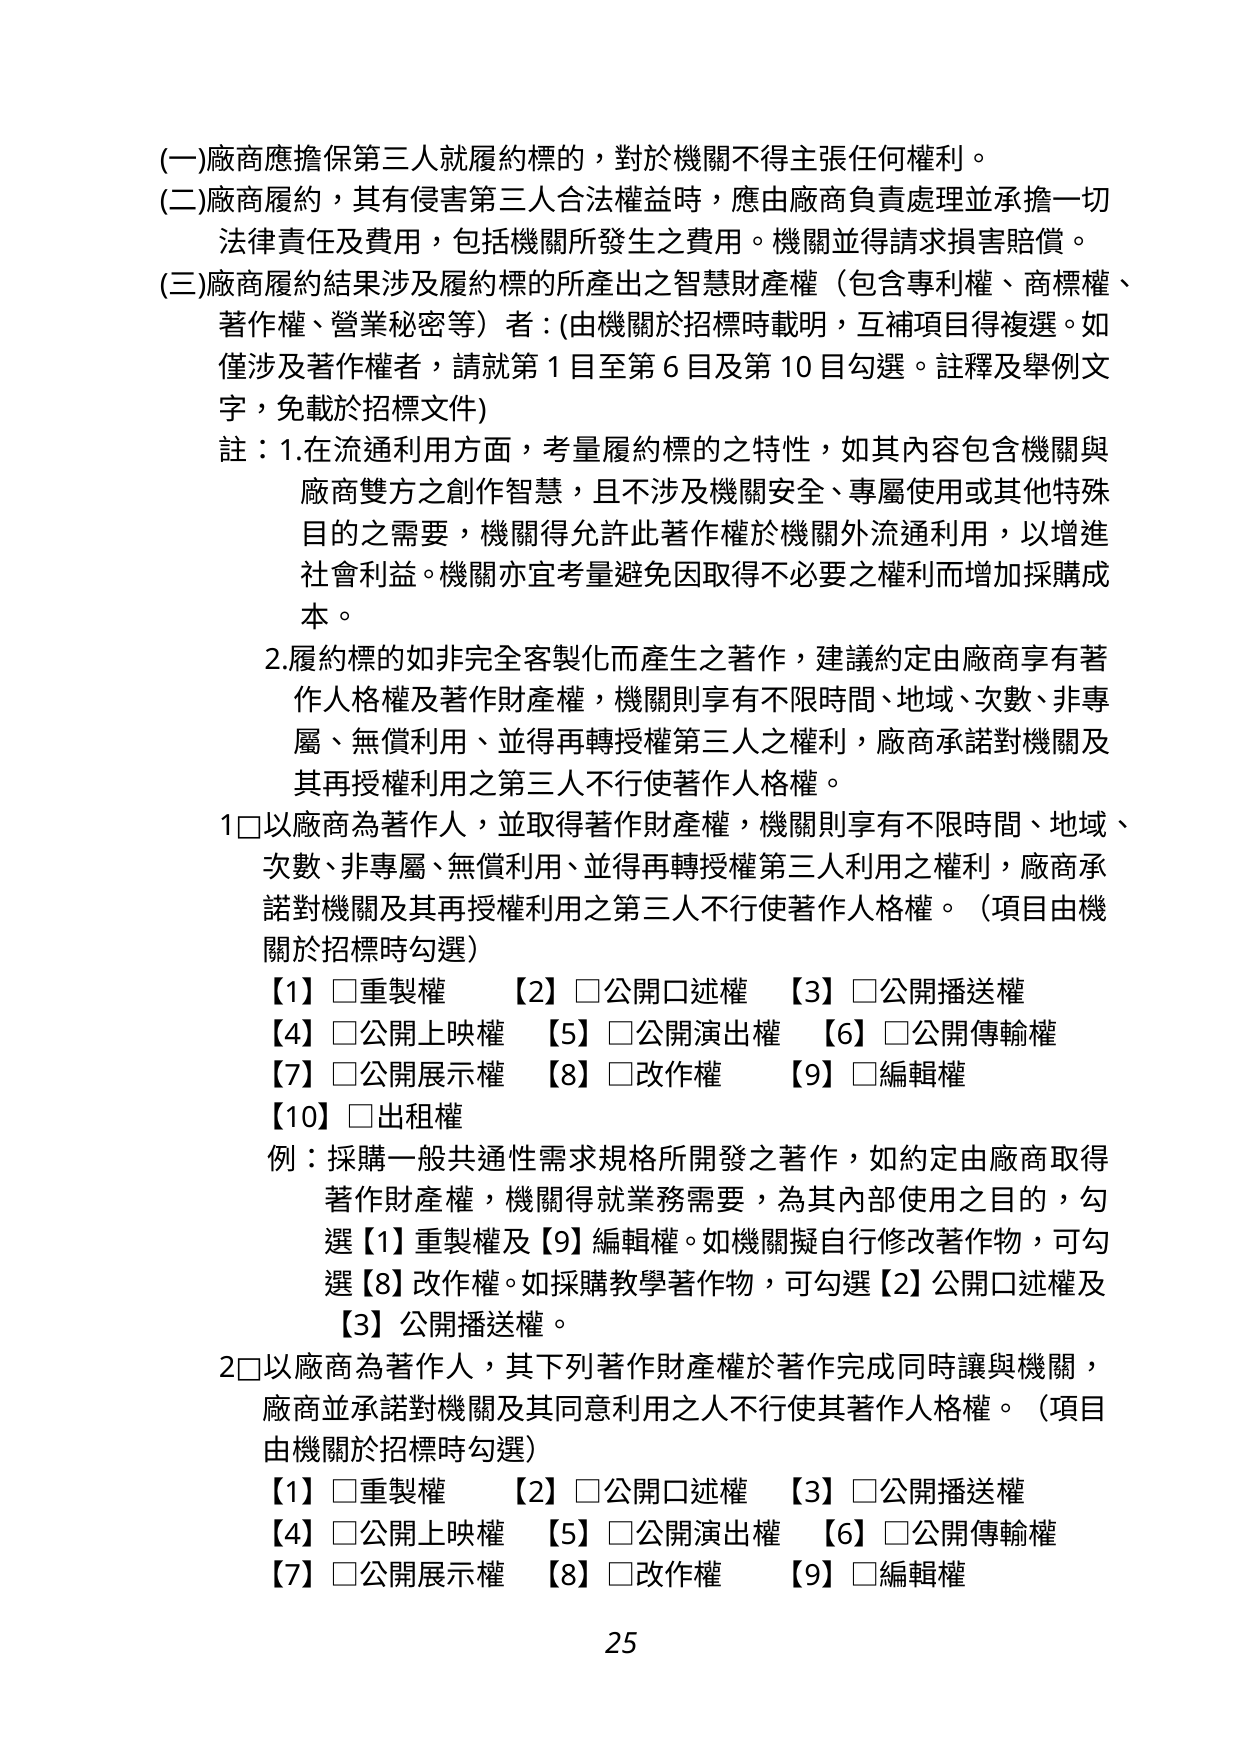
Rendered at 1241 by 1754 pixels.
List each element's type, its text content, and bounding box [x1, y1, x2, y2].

text 例：採購一般共通性需求規格所開發之著作，如約定由廠商取得著作財產權，機關得就業務需要，為其內部使用之目的，勾選【1】重製權及【9】編輯權。如機關擬自行修改著作物，可勾選【8】改作權。如採購教學著作物，可勾選【2】公開口述權及【3】公開播送權。 [267, 1136, 1110, 1344]
text 【7】□公開展示權 【8】□改作權 【9】□編輯權 [236, 1552, 1110, 1594]
text 【4】□公開上映權 【5】□公開演出權 【6】□公開傳輸權 [236, 1011, 1110, 1052]
text 2□以廠商為著作人，其下列著作財產權於著作完成同時讓與機關，廠商並承諾對機關及其同意利用之人不行使其著作人格權。（項目由機關於招標時勾選） [218, 1344, 1108, 1469]
text (三)廠商履約結果涉及履約標的所產出之智慧財產權（包含專利權、商標權、著作權、營業秘密等）者：(由機關於招標時載明，互補項目得複選。如僅涉及著作權者，請就第1目至第6目及第10目勾選。註釋及舉例文字，免載於招標文件) [159, 261, 1110, 427]
text 【4】□公開上映權 【5】□公開演出權 【6】□公開傳輸權 [236, 1511, 1110, 1552]
text 【1】□重製權 【2】□公開口述權 【3】□公開播送權 [236, 1469, 1110, 1511]
text (二)廠商履約，其有侵害第三人合法權益時，應由廠商負責處理並承擔一切法律責任及費用，包括機關所發生之費用。機關並得請求損害賠償。 [159, 177, 1110, 261]
text 註：1.在流通利用方面，考量履約標的之特性，如其內容包含機關與廠商雙方之創作智慧，且不涉及機關安全、專屬使用或其他特殊目的之需要，機關得允許此著作權於機關外流通利用，以增進社會利益。機關亦宜考量避免因取得不必要之權利而增加採購成本。 [218, 427, 1110, 636]
text 【10】□出租權 [236, 1094, 1110, 1136]
text 【7】□公開展示權 【8】□改作權 【9】□編輯權 [236, 1052, 1110, 1094]
text 2.履約標的如非完全客製化而產生之著作，建議約定由廠商享有著作人格權及著作財產權，機關則享有不限時間、地域、次數、非專屬、無償利用、並得再轉授權第三人之權利，廠商承諾對機關及其再授權利用之第三人不行使著作人格權。 [264, 636, 1110, 802]
text 1□以廠商為著作人，並取得著作財產權，機關則享有不限時間、地域、次數、非專屬、無償利用、並得再轉授權第三人利用之權利，廠商承諾對機關及其再授權利用之第三人不行使著作人格權。（項目由機關於招標時勾選） [218, 802, 1108, 969]
text (一)廠商應擔保第三人就履約標的，對於機關不得主張任何權利。 [159, 136, 1110, 177]
text 【1】□重製權 【2】□公開口述權 【3】□公開播送權 [236, 969, 1110, 1011]
